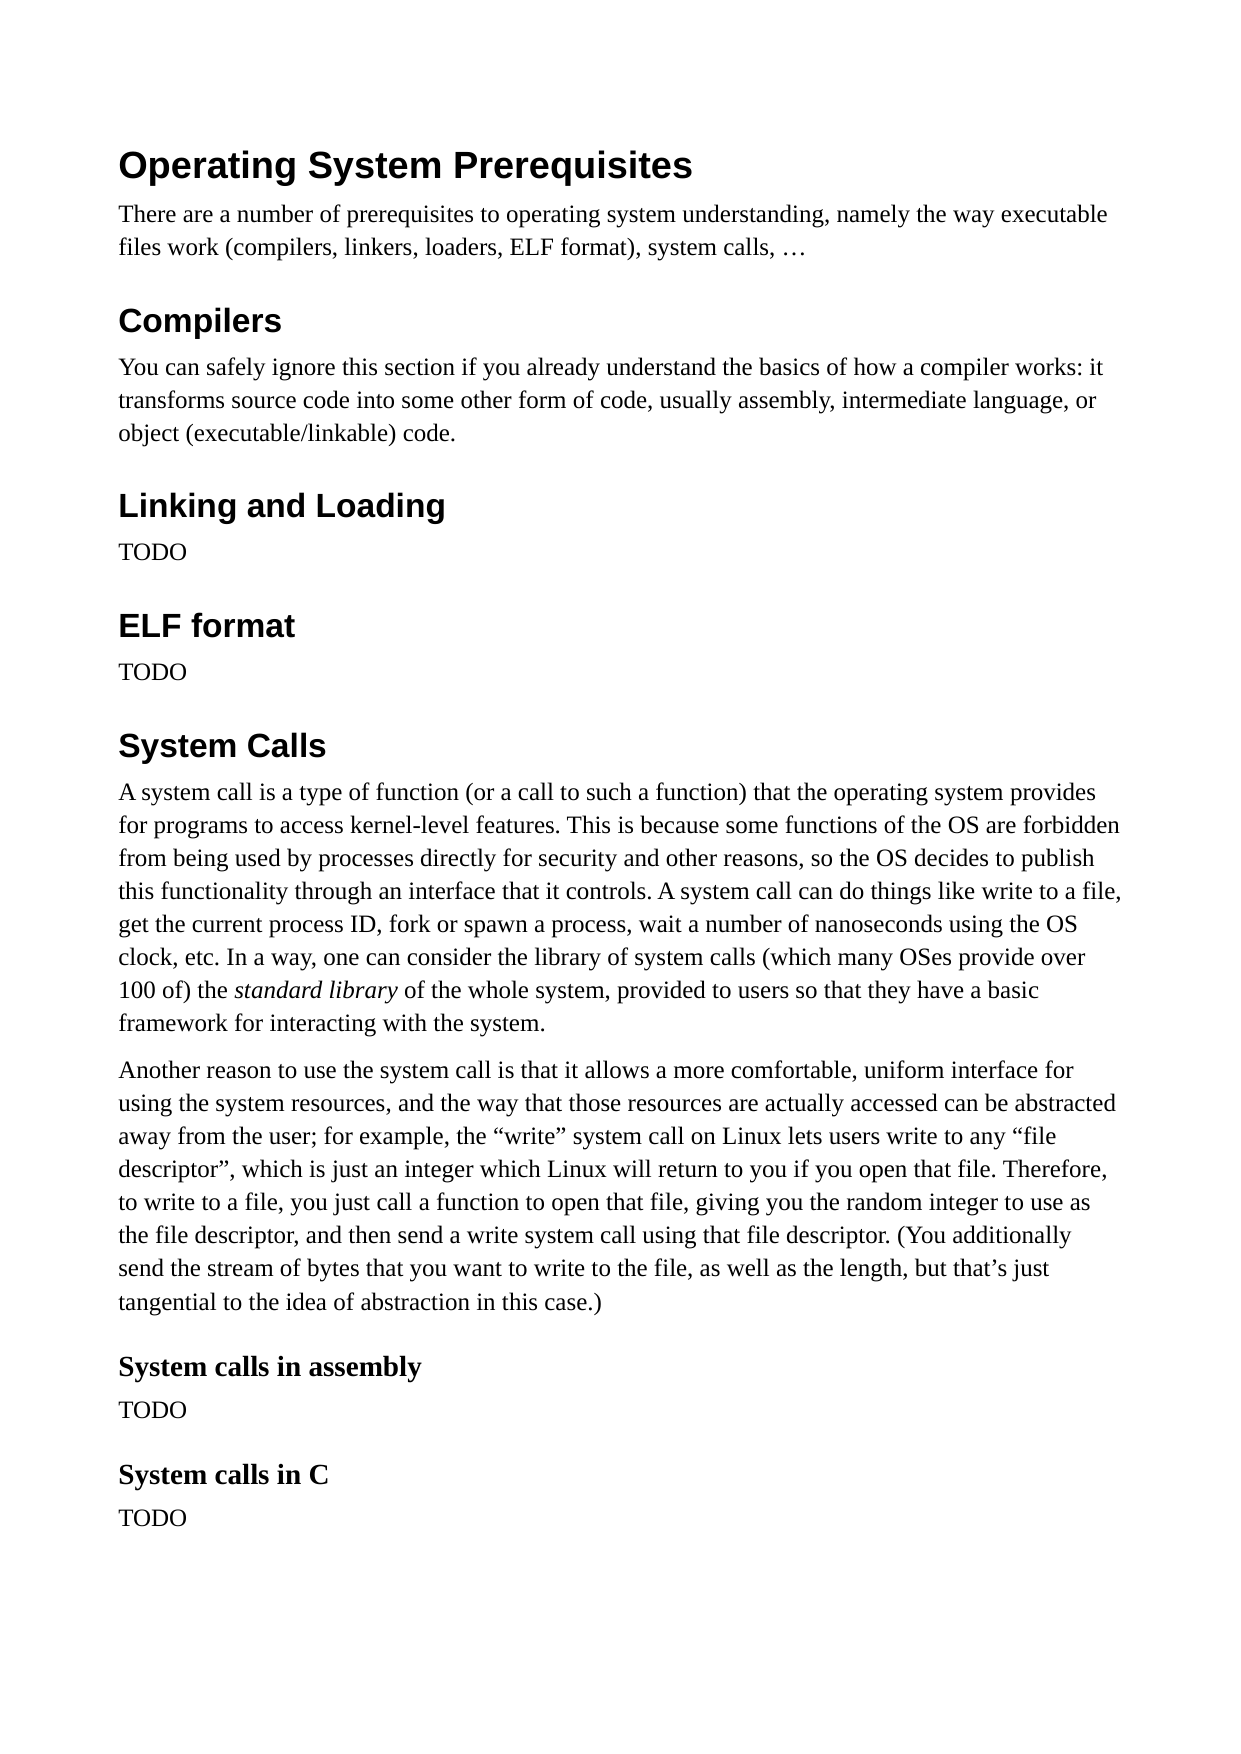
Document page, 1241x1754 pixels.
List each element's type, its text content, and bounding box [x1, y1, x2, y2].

text There are a number of prerequisites to operating system understanding, namely the way executable files work (compilers, linkers, loaders, ELF format), system calls, … [118, 199, 1122, 261]
text TODO [118, 537, 1122, 566]
text TODO [118, 657, 1122, 686]
subtitle Compilers [118, 301, 1122, 339]
text A system call is a type of function (or a call to such a function) that the operating system provides for programs to access kernel-level features. This is because some functions of the OS are forbidden from being used by processes directly for security and other reasons, so the OS decides to publish this functionality through an interface that it controls. A system call can do things like write to a file, get the current process ID, fork or spawn a process, wait a number of nanoseconds using the OS clock, etc. In a way, one can consider the library of system calls (which many OSes provide over 100 of) the standard library of the whole system, provided to users so that they have a basic framework for interacting with the system. [118, 777, 1122, 1037]
subtitle Linking and Loading [118, 486, 1122, 525]
text You can safely ignore this section if you already understand the basics of how a compiler works: it transforms source code into some other form of code, usually assembly, intermediate language, or object (executable/linkable) code. [118, 352, 1122, 447]
subtitle ELF format [118, 606, 1122, 644]
text Another reason to use the system call is that it allows a more comfortable, uniform interface for using the system resources, and the way that those resources are actually accessed can be abstracted away from the user; for example, the “write” system call on Linux lets users write to any “file descriptor”, which is just an integer which Linux will return to you if you open that file. Therefore, to write to a file, you just call a function to open that file, giving you the random integer to use as the file descriptor, and then send a write system call using that file descriptor. (You additionally send the stream of bytes that you want to write to the file, as well as the length, but that’s just tangential to the idea of abstraction in this case.) [118, 1055, 1122, 1315]
subtitle Operating System Prerequisites [118, 143, 1122, 187]
subtitle System Calls [118, 726, 1122, 764]
subtitle System calls in C [118, 1457, 1122, 1491]
subtitle System calls in assembly [118, 1349, 1122, 1382]
text TODO [118, 1503, 1122, 1532]
text TODO [118, 1395, 1122, 1423]
